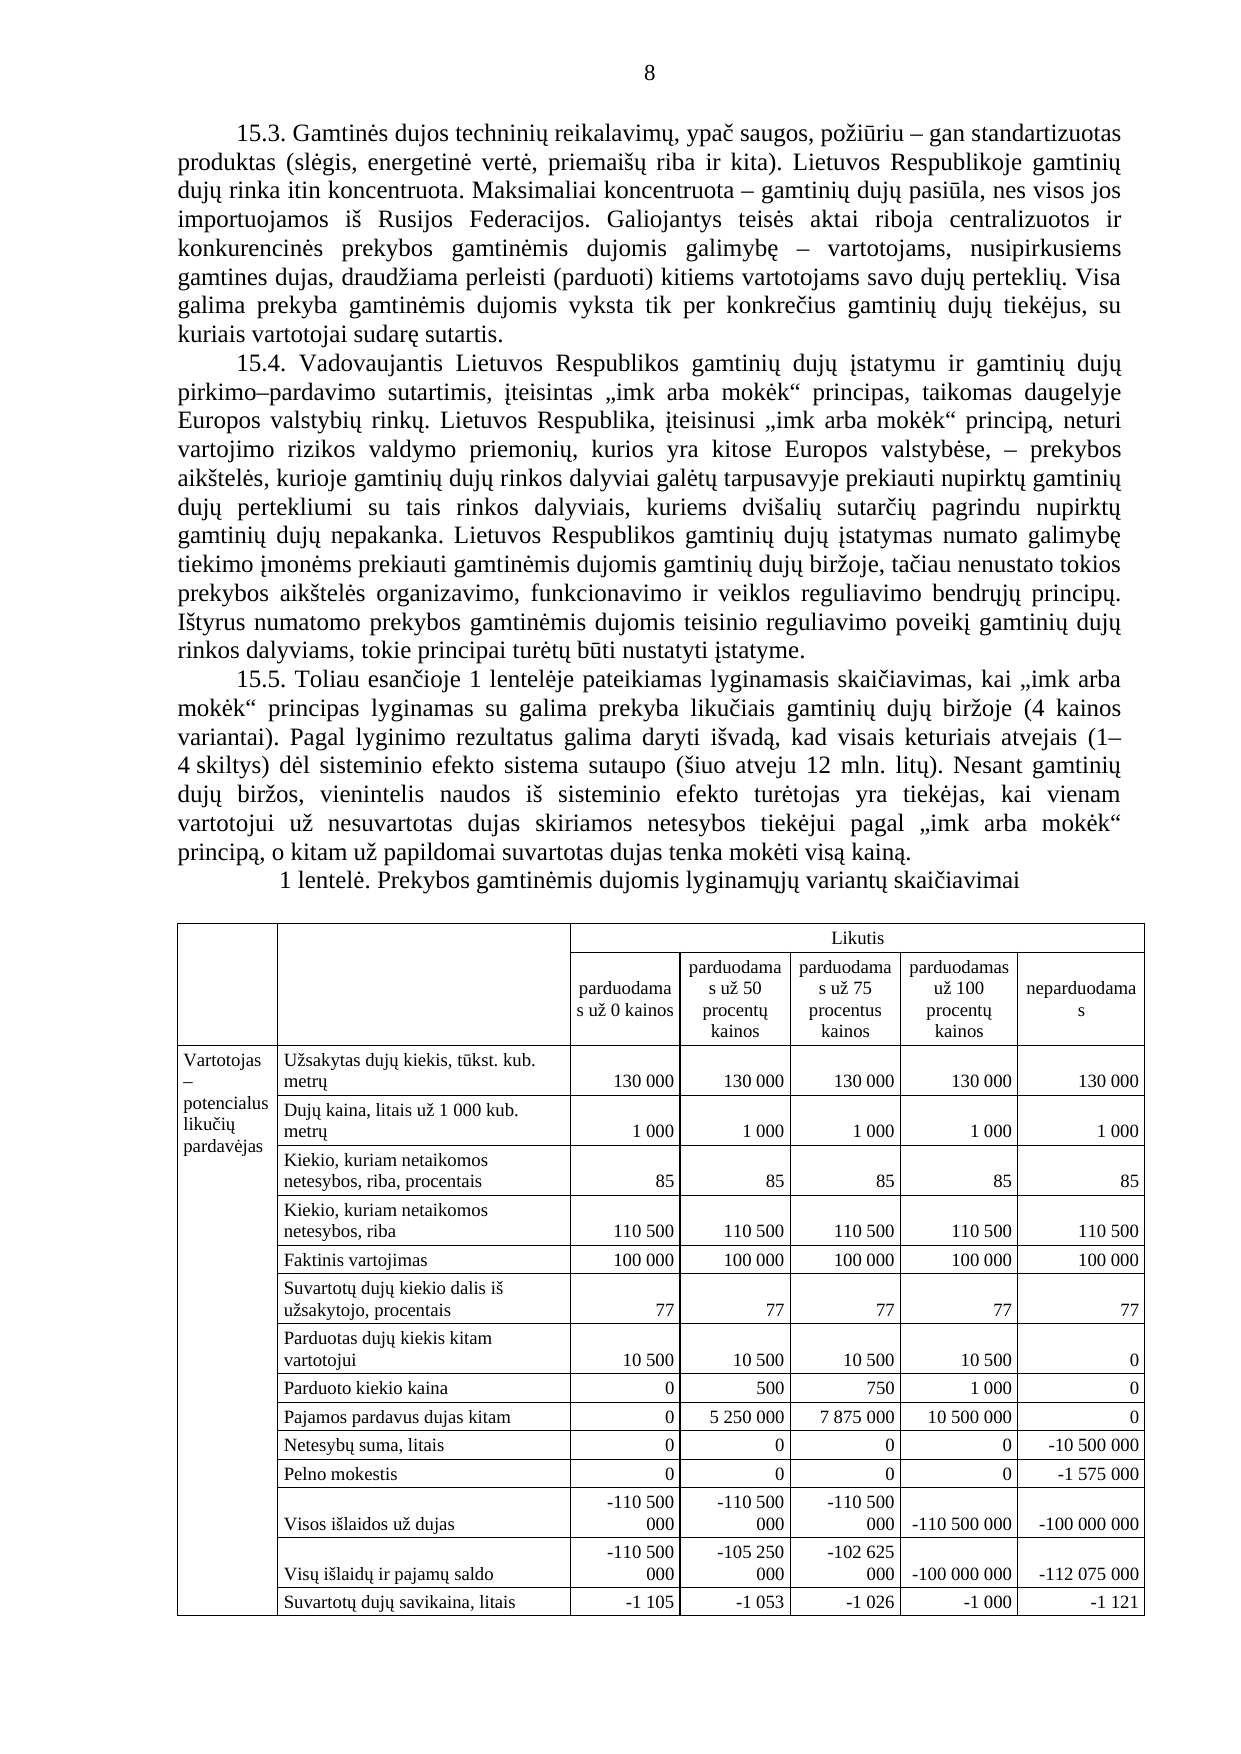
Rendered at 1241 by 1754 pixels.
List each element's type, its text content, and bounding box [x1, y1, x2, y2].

table_cell -1 000 [901, 1588, 1017, 1615]
table_cell Vartotojas – potencialus likučių pardavėjas [178, 1046, 277, 1615]
table_cell 100 000 [681, 1246, 790, 1273]
table_cell 500 [681, 1374, 790, 1402]
text 15.4. Vadovaujantis Lietuvos Respublikos gamtinių dujų įstatymu ir gamtinių dujų pirkimo–pardavimo sutartimis, įteisintas „imk arba mokėk“ principas, taikomas daugelyje Europos valstybių rinkų. Lietuvos Respublika, įteisinusi „imk arba mokėk“ principą, neturi vartojimo rizikos valdymo priemonių, kurios yra kitose Europos valstybėse, – prekybos aikštelės, kurioje gamtinių dujų rinkos dalyviai galėtų tarpusavyje prekiauti nupirktų gamtinių dujų pertekliumi su tais rinkos dalyviais, kuriems dvišalių sutarčių pagrindu nupirktų gamtinių dujų nepakanka. Lietuvos Respublikos gamtinių dujų įstatymas numato galimybę tiekimo įmonėms prekiauti gamtinėmis dujomis gamtinių dujų biržoje, tačiau nenustato tokios prekybos aikštelės organizavimo, funkcionavimo ir veiklos reguliavimo bendrųjų principų. Ištyrus numatomo prekybos gamtinėmis dujomis teisinio reguliavimo poveikį gamtinių dujų rinkos dalyviams, tokie principai turėtų būti nustatyti įstatyme. [177, 348, 1122, 664]
table_cell -110 500 000 [571, 1488, 679, 1537]
table_cell 130 000 [901, 1046, 1017, 1095]
table_cell 110 500 [791, 1196, 900, 1245]
table_cell Kiekio, kuriam netaikomos netesybos, riba [278, 1196, 570, 1245]
text 15.5. Toliau esančioje 1 lentelėje pateikiamas lyginamasis skaičiavimas, kai „imk arba mokėk“ principas lyginamas su galima prekyba likučiais gamtinių dujų biržoje (4 kainos variantai). Pagal lyginimo rezultatus galima daryti išvadą, kad visais keturiais atvejais (1– 4 skiltys) dėl sisteminio efekto sistema sutaupo (šiuo atveju 12 mln. litų). Nesant gamtinių dujų biržos, vienintelis naudos iš sisteminio efekto turėtojas yra tiekėjas, kai vienam vartotojui už nesuvartotas dujas skiriamos netesybos tiekėjui pagal „imk arba mokėk“ principą, o kitam už papildomai suvartotas dujas tenka mokėti visą kainą. [177, 664, 1122, 866]
table_cell 110 500 [681, 1196, 790, 1245]
table_cell 0 [571, 1460, 679, 1487]
table_cell -1 053 [681, 1588, 790, 1615]
table_cell -100 000 000 [1018, 1488, 1144, 1537]
table_cell 10 500 [681, 1324, 790, 1373]
table_cell 77 [901, 1274, 1017, 1323]
table_cell -1 121 [1018, 1588, 1144, 1615]
table_cell 100 000 [791, 1246, 900, 1273]
table_cell -110 500 000 [681, 1488, 790, 1537]
table_cell Pajamos pardavus dujas kitam [278, 1403, 570, 1430]
table_cell Kiekio, kuriam netaikomos netesybos, riba, procentais [278, 1146, 570, 1195]
table_cell -112 075 000 [1018, 1538, 1144, 1587]
table_cell Visos išlaidos už dujas [278, 1488, 570, 1537]
table_cell 0 [571, 1431, 679, 1458]
table_cell 130 000 [571, 1046, 679, 1095]
table_cell 0 [791, 1460, 900, 1487]
table_cell 5 250 000 [681, 1403, 790, 1430]
table_cell -110 500 000 [571, 1538, 679, 1587]
table_cell 0 [901, 1431, 1017, 1458]
table_cell 85 [571, 1146, 679, 1195]
table_cell 10 500 [791, 1324, 900, 1373]
table_cell -102 625 000 [791, 1538, 900, 1587]
table_cell -110 500 000 [901, 1488, 1017, 1537]
table_cell 100 000 [571, 1246, 679, 1273]
table_cell 0 [681, 1431, 790, 1458]
table_cell 130 000 [1018, 1046, 1144, 1095]
table_cell 77 [681, 1274, 790, 1323]
table_cell -1 575 000 [1018, 1460, 1144, 1487]
table_cell 1 000 [901, 1374, 1017, 1402]
text 1 lentelė. Prekybos gamtinėmis dujomis lyginamųjų variantų skaičiavimai [177, 866, 1122, 894]
table_cell 0 [901, 1460, 1017, 1487]
table_header [178, 924, 277, 1045]
table_cell 1 000 [791, 1096, 900, 1145]
table_cell 0 [571, 1403, 679, 1430]
table_cell 0 [1018, 1403, 1144, 1430]
table_cell 85 [901, 1146, 1017, 1195]
table_cell 1 000 [901, 1096, 1017, 1145]
table_cell -100 000 000 [901, 1538, 1017, 1587]
table_cell 85 [681, 1146, 790, 1195]
table_cell -110 500 000 [791, 1488, 900, 1537]
table_cell Pelno mokestis [278, 1460, 570, 1487]
table_cell Visų išlaidų ir pajamų saldo [278, 1538, 570, 1587]
table_cell 0 [681, 1460, 790, 1487]
table_cell 0 [1018, 1374, 1144, 1402]
table_cell 85 [1018, 1146, 1144, 1195]
table_cell 1 000 [681, 1096, 790, 1145]
table_cell 10 500 000 [901, 1403, 1017, 1430]
table_cell -1 026 [791, 1588, 900, 1615]
table_cell Užsakytas dujų kiekis, tūkst. kub. metrų [278, 1046, 570, 1095]
table_cell 10 500 [901, 1324, 1017, 1373]
table_cell 110 500 [1018, 1196, 1144, 1245]
table_cell parduodamas už 0 kainos [571, 953, 679, 1045]
table_cell 0 [1018, 1324, 1144, 1373]
table_cell 85 [791, 1146, 900, 1195]
table_cell parduodamas už 75 procentus kainos [791, 953, 900, 1045]
table_cell parduodamas už 100 procentų kainos [901, 953, 1017, 1045]
table_cell -105 250 000 [681, 1538, 790, 1587]
table_cell 110 500 [571, 1196, 679, 1245]
table_cell 1 000 [571, 1096, 679, 1145]
table_cell 0 [571, 1374, 679, 1402]
table_cell 130 000 [791, 1046, 900, 1095]
table_cell Parduoto kiekio kaina [278, 1374, 570, 1402]
table_cell -10 500 000 [1018, 1431, 1144, 1458]
table_cell 10 500 [571, 1324, 679, 1373]
table_header Likutis [571, 924, 1144, 952]
table_cell -1 105 [571, 1588, 679, 1615]
table_cell Dujų kaina, litais už 1 000 kub. metrų [278, 1096, 570, 1145]
table_header [278, 924, 570, 1045]
table_cell 750 [791, 1374, 900, 1402]
table_cell Parduotas dujų kiekis kitam vartotojui [278, 1324, 570, 1373]
table_cell 77 [1018, 1274, 1144, 1323]
table_cell Netesybų suma, litais [278, 1431, 570, 1458]
table_cell 100 000 [901, 1246, 1017, 1273]
table_cell 110 500 [901, 1196, 1017, 1245]
text 15.3. Gamtinės dujos techninių reikalavimų, ypač saugos, požiūriu – gan standartizuotas produktas (slėgis, energetinė vertė, priemaišų riba ir kita). Lietuvos Respublikoje gamtinių dujų rinka itin koncentruota. Maksimaliai koncentruota – gamtinių dujų pasiūla, nes visos jos importuojamos iš Rusijos Federacijos. Galiojantys teisės aktai riboja centralizuotos ir konkurencinės prekybos gamtinėmis dujomis galimybę – vartotojams, nusipirkusiems gamtines dujas, draudžiama perleisti (parduoti) kitiems vartotojams savo dujų perteklių. Visa galima prekyba gamtinėmis dujomis vyksta tik per konkrečius gamtinių dujų tiekėjus, su kuriais vartotojai sudarę sutartis. [177, 118, 1122, 348]
table_cell parduodamas už 50 procentų kainos [681, 953, 790, 1045]
table_cell 130 000 [681, 1046, 790, 1095]
table_cell 7 875 000 [791, 1403, 900, 1430]
table_cell neparduodamas [1018, 953, 1144, 1045]
table_cell 1 000 [1018, 1096, 1144, 1145]
table_cell 100 000 [1018, 1246, 1144, 1273]
table_cell 0 [791, 1431, 900, 1458]
table_cell Suvartotų dujų kiekio dalis iš užsakytojo, procentais [278, 1274, 570, 1323]
table_cell Suvartotų dujų savikaina, litais [278, 1588, 570, 1615]
table_cell 77 [571, 1274, 679, 1323]
table_cell Faktinis vartojimas [278, 1246, 570, 1273]
table_cell 77 [791, 1274, 900, 1323]
